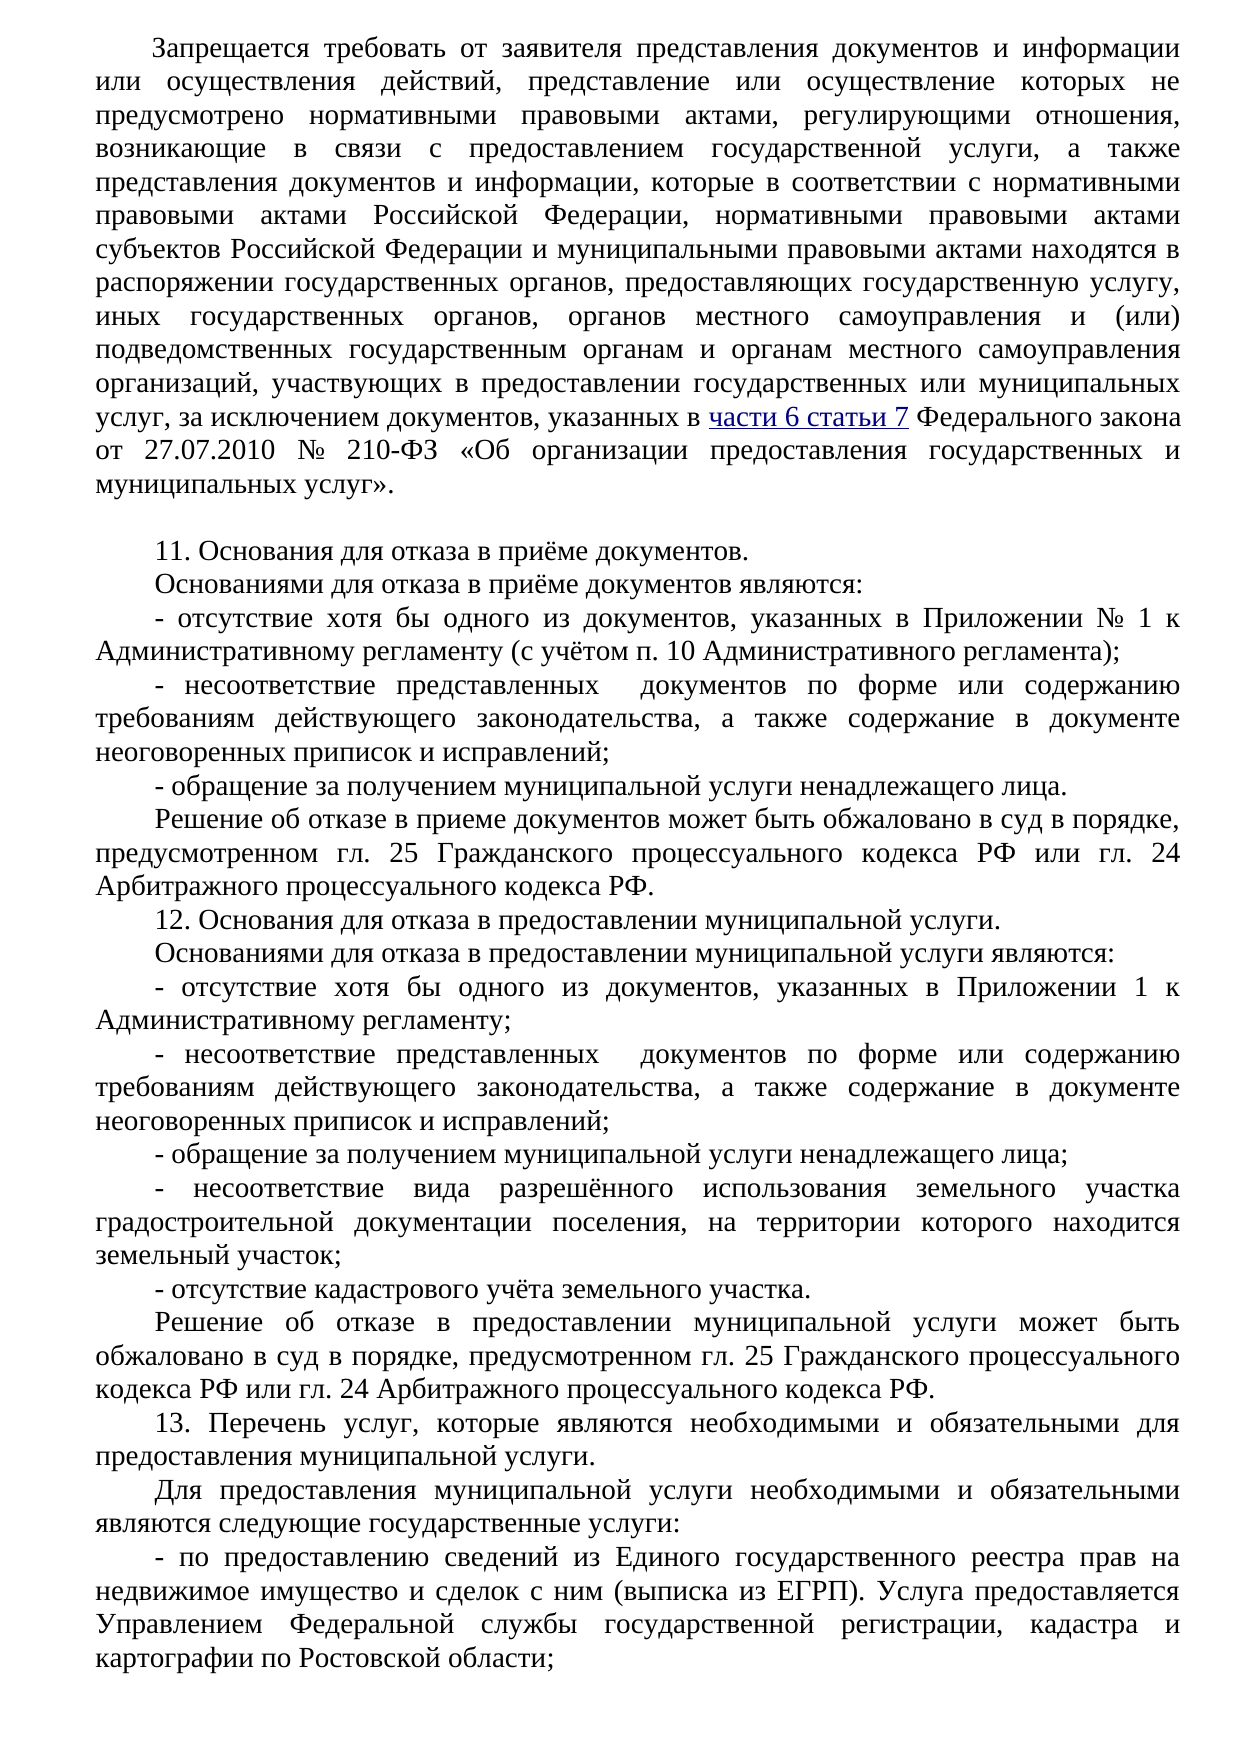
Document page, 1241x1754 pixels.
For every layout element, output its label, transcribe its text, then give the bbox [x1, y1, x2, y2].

text 11. Основания для отказа в приёме документов. [95, 533, 1181, 566]
text Для предоставления муниципальной услуги необходимыми и обязательными являются следующие государственные услуги: [95, 1472, 1181, 1539]
text - отсутствие хотя бы одного из документов, указанных в Приложении № 1 к Административному регламенту (с учётом п. 10 Административного регламента); [95, 600, 1181, 667]
text - обращение за получением муниципальной услуги ненадлежащего лица; [95, 1137, 1181, 1170]
text - отсутствие хотя бы одного из документов, указанных в Приложении 1 к Административному регламенту; [95, 969, 1181, 1036]
text - по предоставлению сведений из Единого государственного реестра прав на недвижимое имущество и сделок с ним (выписка из ЕГРП). Услуга предоставляется Управлением Федеральной службы государственной регистрации, кадастра и картографии по Ростовской области; [95, 1539, 1181, 1673]
text 12. Основания для отказа в предоставлении муниципальной услуги. [95, 902, 1181, 935]
text - несоответствие представленных документов по форме или содержанию требованиям действующего законодательства, а также содержание в документе неоговоренных приписок и исправлений; [95, 1036, 1181, 1137]
text Запрещается требовать от заявителя представления документов и информации или осуществления действий, представление или осуществление которых не предусмотрено нормативными правовыми актами, регулирующими отношения, возникающие в связи с предоставлением государственной услуги, а также представления документов и информации, которые в соответствии с нормативными правовыми актами Российской Федерации, нормативными правовыми актами субъектов Российской Федерации и муниципальными правовыми актами находятся в распоряжении государственных органов, предоставляющих государственную услугу, иных государственных органов, органов местного самоуправления и (или) подведомственных государственным органам и органам местного самоуправления организаций, участвующих в предоставлении государственных или муниципальных услуг, за исключением документов, указанных в части 6 статьи 7 Федерального закона от 27.07.2010 № 210-ФЗ «Об организации предоставления государственных и муниципальных услуг». [95, 30, 1181, 499]
text - обращение за получением муниципальной услуги ненадлежащего лица. [95, 768, 1181, 801]
text Основаниями для отказа в предоставлении муниципальной услуги являются: [95, 935, 1181, 969]
text 13. Перечень услуг, которые являются необходимыми и обязательными для предоставления муниципальной услуги. [95, 1405, 1181, 1472]
text - несоответствие вида разрешённого использования земельного участка градостроительной документации поселения, на территории которого находится земельный участок; [95, 1170, 1181, 1271]
text - отсутствие кадастрового учёта земельного участка. [95, 1271, 1181, 1304]
text Основаниями для отказа в приёме документов являются: [95, 566, 1181, 600]
text - несоответствие представленных документов по форме или содержанию требованиям действующего законодательства, а также содержание в документе неоговоренных приписок и исправлений; [95, 667, 1181, 768]
text Решение об отказе в предоставлении муниципальной услуги может быть обжаловано в суд в порядке, предусмотренном гл. 25 Гражданского процессуального кодекса РФ или гл. 24 Арбитражного процессуального кодекса РФ. [95, 1304, 1181, 1405]
text Решение об отказе в приеме документов может быть обжаловано в суд в порядке, предусмотренном гл. 25 Гражданского процессуального кодекса РФ или гл. 24 Арбитражного процессуального кодекса РФ. [95, 801, 1181, 902]
